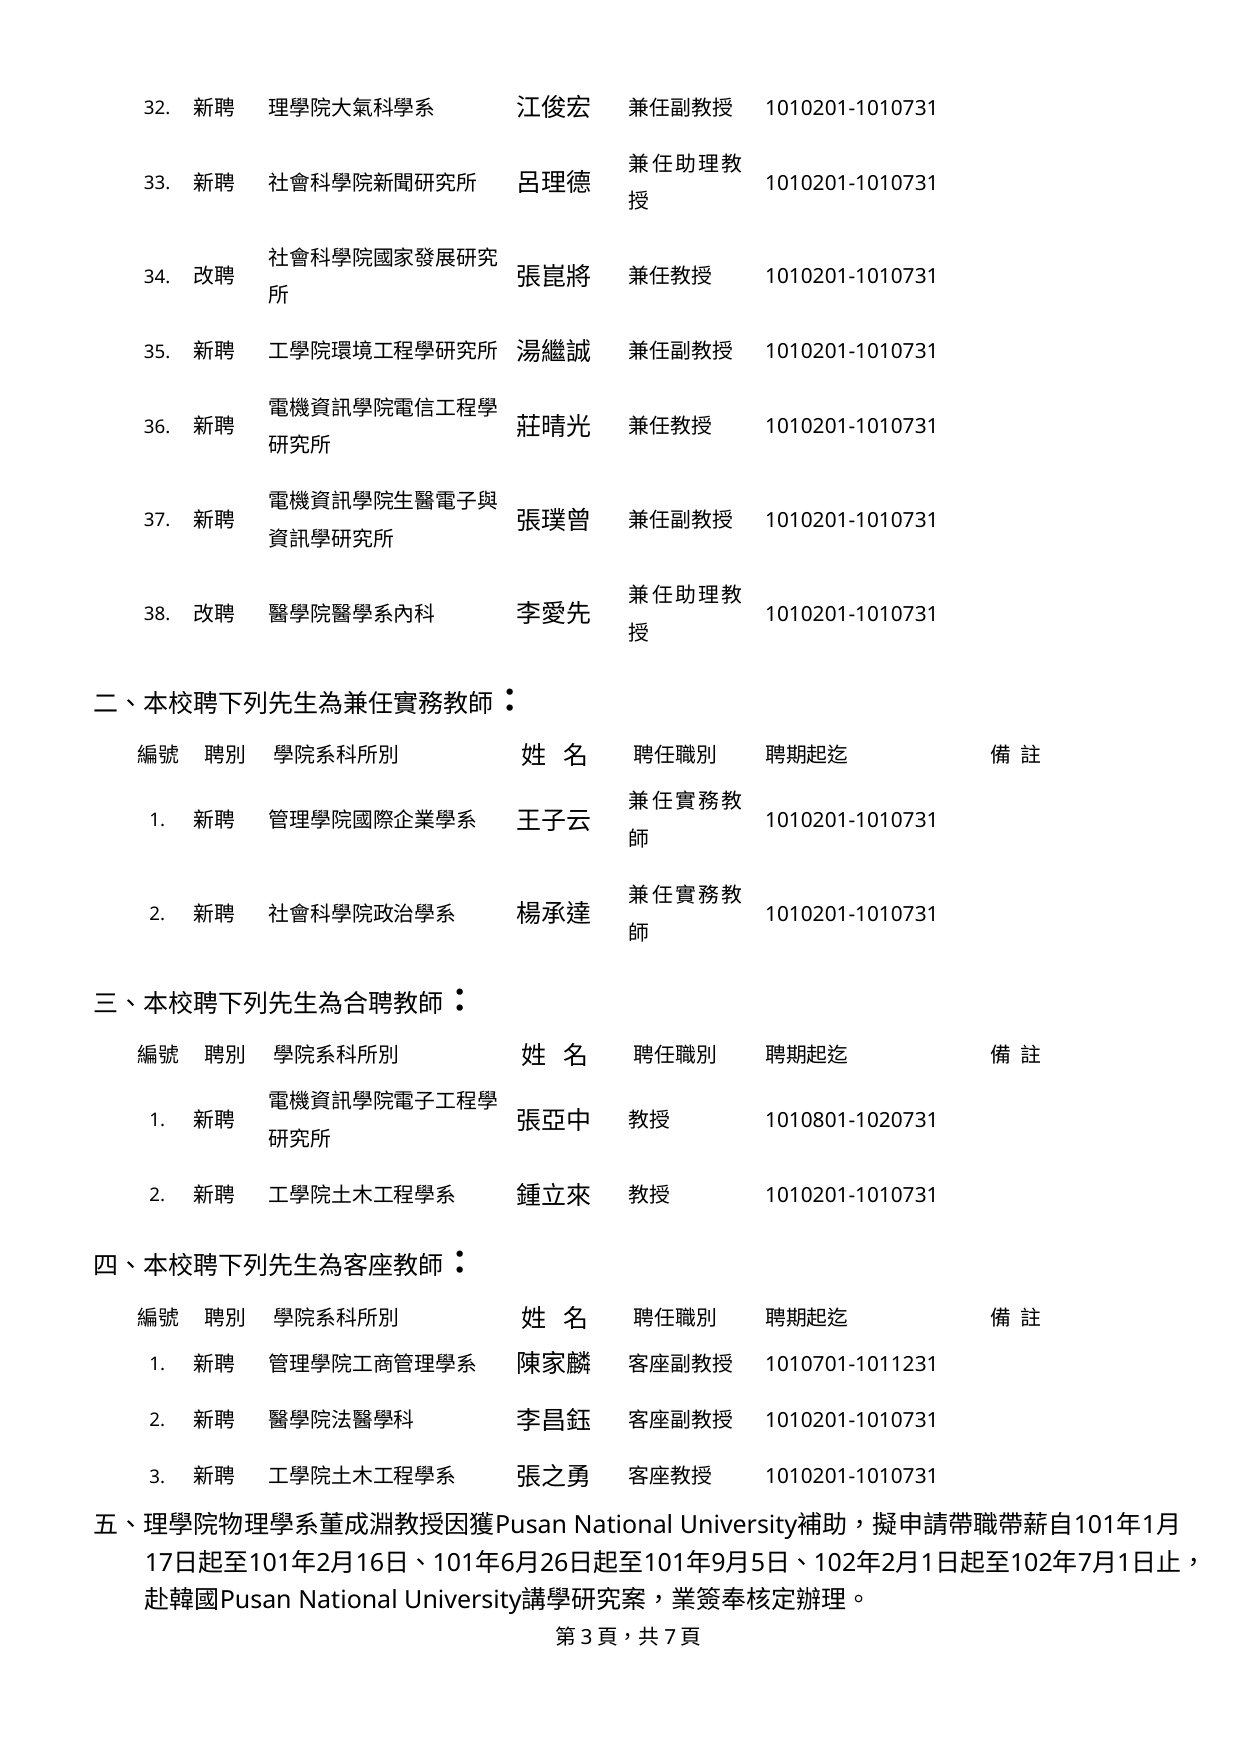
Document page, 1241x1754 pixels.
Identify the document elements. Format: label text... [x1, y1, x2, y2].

table_header 編號 [131, 1298, 187, 1335]
table_cell 1010201-1010731 [754, 79, 979, 135]
table_cell 1. [131, 1335, 187, 1391]
table_cell 鍾立來 [510, 1166, 622, 1223]
table_cell 湯繼誠 [510, 323, 622, 379]
table_cell 張之勇 [510, 1448, 622, 1504]
table_header 聘期起迄 [754, 1298, 979, 1335]
table_cell 王子云 [510, 773, 622, 866]
table_cell 改聘 [188, 229, 262, 323]
table_cell 莊晴光 [510, 379, 622, 473]
table_cell 新聘 [188, 379, 262, 473]
table_cell [979, 135, 1195, 229]
table_cell 兼任副教授 [623, 473, 754, 566]
table_cell 36. [131, 379, 187, 473]
table_cell 1010201-1010731 [754, 135, 979, 229]
table_cell [979, 323, 1195, 379]
table_cell [979, 1335, 1195, 1391]
table_cell 兼任實務教師 [623, 773, 754, 866]
table_cell [979, 229, 1195, 323]
table_cell 社會科學院政治學系 [263, 866, 510, 960]
table_cell 34. [131, 229, 187, 323]
table_cell 2. [131, 866, 187, 960]
table_header 姓 名 [510, 1298, 622, 1335]
table_cell 1010201-1010731 [754, 1391, 979, 1448]
table_cell 兼任教授 [623, 229, 754, 323]
table_cell [979, 1166, 1195, 1223]
table_cell 社會科學院國家發展研究所 [263, 229, 510, 323]
table_cell 1. [131, 773, 187, 866]
table_header 姓 名 [510, 1035, 622, 1073]
table_cell 理學院大氣科學系 [263, 79, 510, 135]
table_cell 1010201-1010731 [754, 323, 979, 379]
table_header 聘任職別 [623, 735, 754, 773]
table_cell 兼任實務教師 [623, 866, 754, 960]
table_cell 張亞中 [510, 1073, 622, 1166]
table_cell [979, 773, 1195, 866]
table_cell 兼任助理教授 [623, 135, 754, 229]
table_cell 醫學院法醫學科 [263, 1391, 510, 1448]
table_header 學院系科所別 [263, 735, 510, 773]
table_header 備 註 [979, 735, 1195, 773]
table_header 備 註 [979, 1298, 1195, 1335]
table_cell 改聘 [188, 566, 262, 660]
table_cell 兼任助理教授 [623, 566, 754, 660]
table_cell 江俊宏 [510, 79, 622, 135]
table_cell 2. [131, 1391, 187, 1448]
table_cell 新聘 [188, 1391, 262, 1448]
table_cell 1010201-1010731 [754, 1448, 979, 1504]
table_header 姓 名 [510, 735, 622, 773]
table_cell 客座副教授 [623, 1335, 754, 1391]
table_cell 李愛先 [510, 566, 622, 660]
table_cell 楊承達 [510, 866, 622, 960]
table_cell 兼任教授 [623, 379, 754, 473]
table_cell 38. [131, 566, 187, 660]
table_cell 工學院土木工程學系 [263, 1166, 510, 1223]
table_cell 新聘 [188, 473, 262, 566]
table_header 備 註 [979, 1035, 1195, 1073]
table_cell 呂理德 [510, 135, 622, 229]
table_cell 32. [131, 79, 187, 135]
table_header 學院系科所別 [263, 1298, 510, 1335]
table_cell 33. [131, 135, 187, 229]
table_cell 新聘 [188, 1335, 262, 1391]
table_cell 電機資訊學院生醫電子與資訊學研究所 [263, 473, 510, 566]
table_header 聘別 [188, 735, 262, 773]
table_header 聘別 [188, 1035, 262, 1073]
table_cell [979, 1448, 1195, 1504]
text 三、本校聘下列先生為合聘教師： [93, 960, 1181, 1035]
text 二、本校聘下列先生為兼任實務教師： [93, 660, 1181, 735]
table_cell 李昌鈺 [510, 1391, 622, 1448]
table_cell 醫學院醫學系內科 [263, 566, 510, 660]
table_cell [979, 1391, 1195, 1448]
table_header 編號 [131, 735, 187, 773]
table_header 編號 [131, 1035, 187, 1073]
table_cell 新聘 [188, 79, 262, 135]
table_cell 兼任副教授 [623, 79, 754, 135]
table_cell 37. [131, 473, 187, 566]
table_cell 教授 [623, 1166, 754, 1223]
table_cell 電機資訊學院電子工程學研究所 [263, 1073, 510, 1166]
table_cell 新聘 [188, 1448, 262, 1504]
table_cell 新聘 [188, 1166, 262, 1223]
table_cell 陳家麟 [510, 1335, 622, 1391]
table_cell 張崑將 [510, 229, 622, 323]
table_cell 35. [131, 323, 187, 379]
table_cell 管理學院國際企業學系 [263, 773, 510, 866]
table_cell 社會科學院新聞研究所 [263, 135, 510, 229]
table_header 聘別 [188, 1298, 262, 1335]
text 五、理學院物理學系董成淵教授因獲Pusan National University補助，擬申請帶職帶薪自101年1月17日起至101年2月16日、101年6月26日起至101年9月5日、102年2月1日起至102年7月1日止，赴韓國Pusan National University講學研究案，業簽奉核定辦理。 [93, 1504, 1181, 1616]
table_cell 2. [131, 1166, 187, 1223]
table_header 聘期起迄 [754, 735, 979, 773]
table_cell 新聘 [188, 1073, 262, 1166]
text 四、本校聘下列先生為客座教師： [93, 1223, 1181, 1298]
table_cell 張璞曾 [510, 473, 622, 566]
table_cell 管理學院工商管理學系 [263, 1335, 510, 1391]
table_cell [979, 1073, 1195, 1166]
table_header 學院系科所別 [263, 1035, 510, 1073]
table_cell 1010201-1010731 [754, 229, 979, 323]
table_cell 1010701-1011231 [754, 1335, 979, 1391]
table_cell 新聘 [188, 135, 262, 229]
table_header 聘任職別 [623, 1035, 754, 1073]
table_cell 1010201-1010731 [754, 773, 979, 866]
table_cell [979, 79, 1195, 135]
table_cell [979, 566, 1195, 660]
table_cell 1. [131, 1073, 187, 1166]
table_cell 1010201-1010731 [754, 379, 979, 473]
table_cell 教授 [623, 1073, 754, 1166]
table_cell 1010201-1010731 [754, 866, 979, 960]
table_cell 新聘 [188, 866, 262, 960]
table_cell 工學院環境工程學研究所 [263, 323, 510, 379]
table_cell 兼任副教授 [623, 323, 754, 379]
table_cell 新聘 [188, 773, 262, 866]
table_cell [979, 379, 1195, 473]
table_cell [979, 473, 1195, 566]
table_cell 新聘 [188, 323, 262, 379]
table_cell 工學院土木工程學系 [263, 1448, 510, 1504]
table_header 聘任職別 [623, 1298, 754, 1335]
table_cell 1010201-1010731 [754, 1166, 979, 1223]
table_cell [979, 866, 1195, 960]
table_cell 3. [131, 1448, 187, 1504]
table_cell 客座教授 [623, 1448, 754, 1504]
table_header 聘期起迄 [754, 1035, 979, 1073]
table_cell 1010201-1010731 [754, 566, 979, 660]
table_cell 1010801-1020731 [754, 1073, 979, 1166]
table_cell 電機資訊學院電信工程學研究所 [263, 379, 510, 473]
table_cell 客座副教授 [623, 1391, 754, 1448]
table_cell 1010201-1010731 [754, 473, 979, 566]
